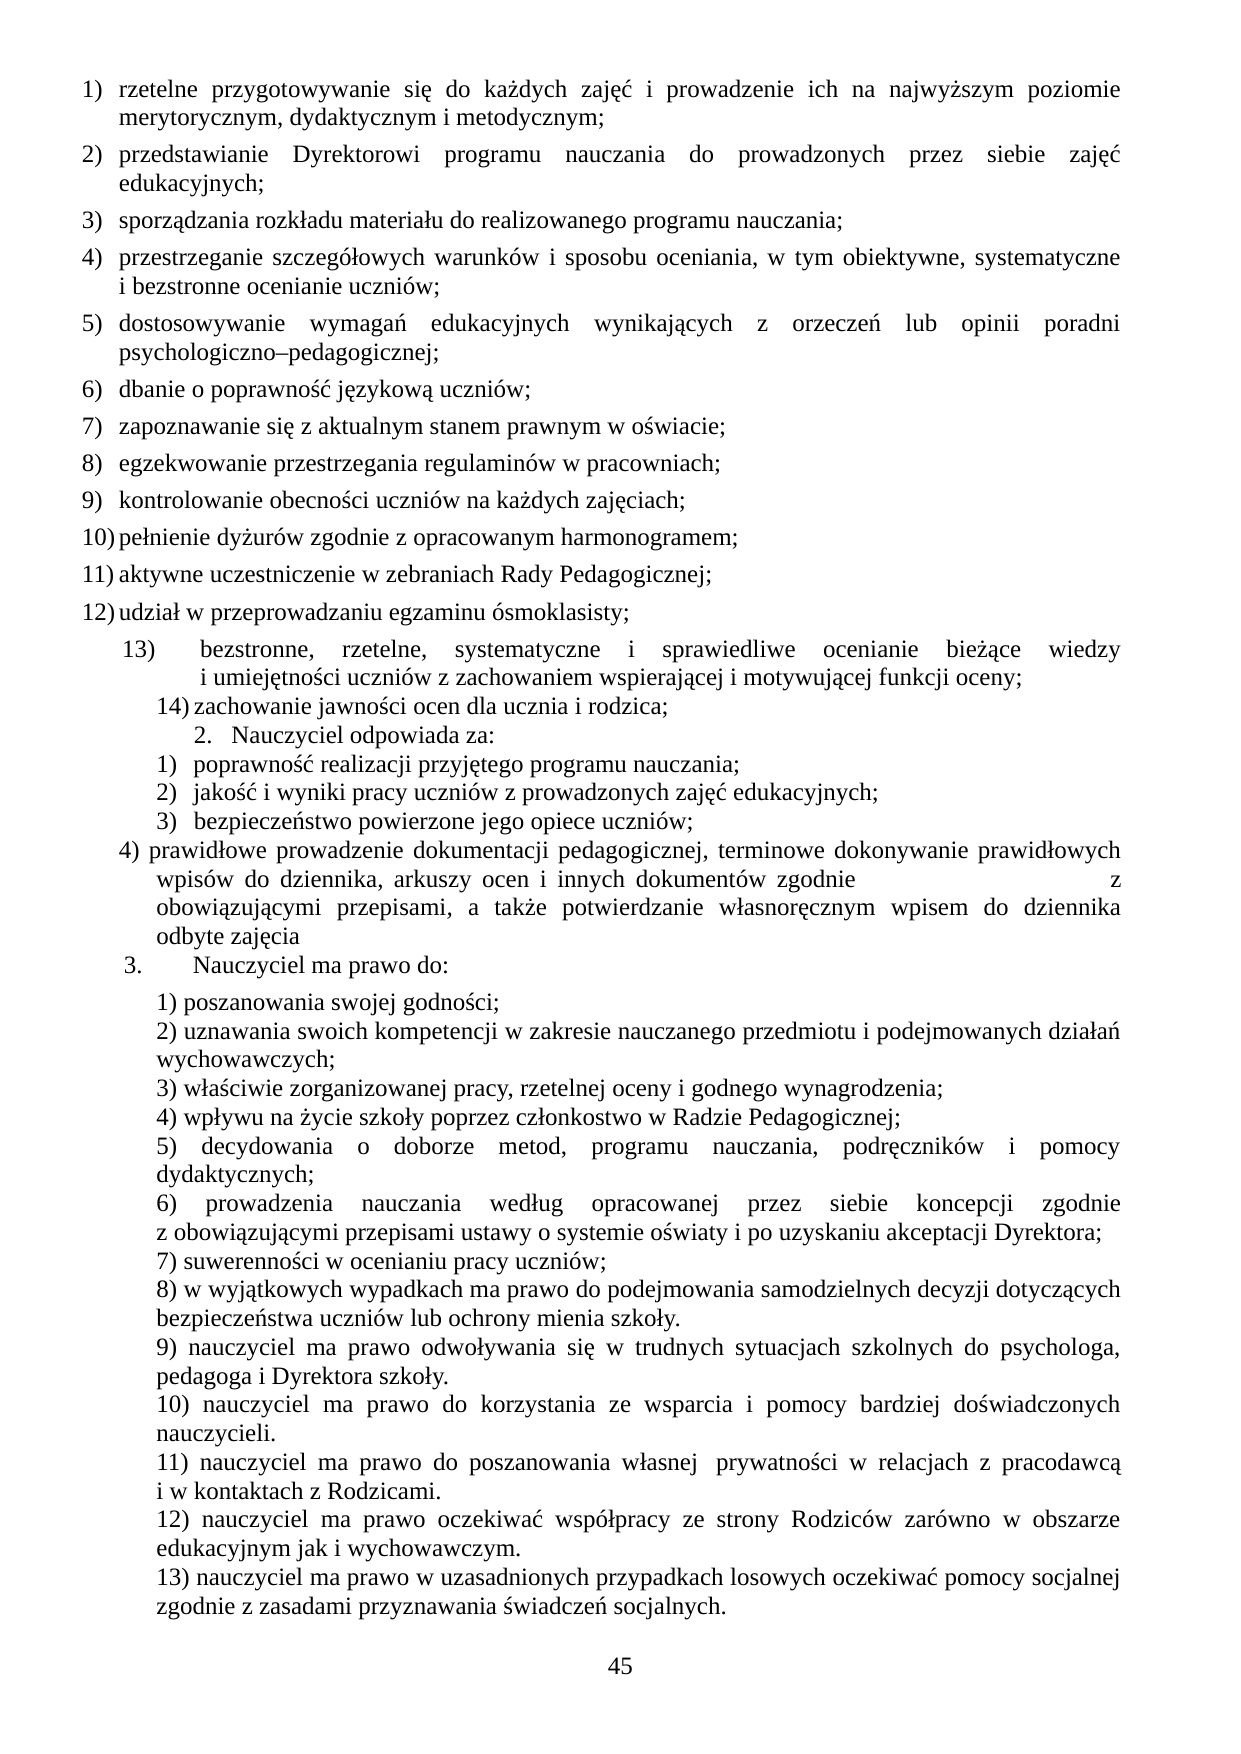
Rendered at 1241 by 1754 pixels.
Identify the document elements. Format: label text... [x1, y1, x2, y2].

list pełnienie dyżurów zgodnie z opracowanym harmonogramem; [82, 522, 1121, 551]
list sporządzania rozkładu materiału do realizowanego programu nauczania; [82, 205, 1121, 234]
list Nauczyciel odpowiada za: [194, 720, 1121, 749]
list zachowanie jawności ocen dla ucznia i rodzica; [156, 691, 1121, 720]
text 8) w wyjątkowych wypadkach ma prawo do podejmowania samodzielnych decyzji dotyczących bezpieczeństwa uczniów lub ochrony mienia szkoły. [156, 1274, 1121, 1332]
list przedstawianie Dyrektorowi programu nauczania do prowadzonych przez siebie zajęć edukacyjnych; [82, 139, 1121, 197]
text 10) nauczyciel ma prawo do korzystania ze wsparcia i pomocy bardziej doświadczonych nauczycieli. [156, 1389, 1121, 1447]
list bezpieczeństwo powierzone jego opiece uczniów; [156, 806, 1121, 835]
text 7) suwerenności w ocenianiu pracy uczniów; [156, 1246, 1121, 1274]
text 3) właściwie zorganizowanej pracy, rzetelnej oceny i godnego wynagrodzenia; [156, 1073, 1121, 1102]
list Nauczyciel ma prawo do: [119, 950, 1121, 979]
text 4) wpływu na życie szkoły poprzez członkostwo w Radzie Pedagogicznej; [156, 1102, 1121, 1131]
text 12) nauczyciel ma prawo oczekiwać współpracy ze strony Rodziców zarówno w obszarze edukacyjnym jak i wychowawczym. [156, 1504, 1121, 1562]
list dbanie o poprawność językową uczniów; [82, 374, 1121, 403]
text 2) uznawania swoich kompetencji w zakresie nauczanego przedmiotu i podejmowanych działań wychowawczych; [156, 1016, 1121, 1073]
list przestrzeganie szczegółowych warunków i sposobu oceniania, w tym obiektywne, systematyczne i bezstronne ocenianie uczniów; [82, 242, 1121, 300]
list aktywne uczestniczenie w zebraniach Rady Pedagogicznej; [82, 559, 1121, 588]
list bezstronne, rzetelne, systematyczne i sprawiedliwe ocenianie bieżące wiedzy i umiejętności uczniów z zachowaniem wspierającej i motywującej funkcji oceny; [122, 634, 1121, 691]
text 13) nauczyciel ma prawo w uzasadnionych przypadkach losowych oczekiwać pomocy socjalnej zgodnie z zasadami przyznawania świadczeń socjalnych. [156, 1562, 1121, 1619]
list rzetelne przygotowywanie się do każdych zajęć i prowadzenie ich na najwyższym poziomie merytorycznym, dydaktycznym i metodycznym; [82, 74, 1121, 131]
text 1) poszanowania swojej godności; [156, 987, 1121, 1016]
list kontrolowanie obecności uczniów na każdych zajęciach; [82, 485, 1121, 514]
list dostosowywanie wymagań edukacyjnych wynikających z orzeczeń lub opinii poradni psychologiczno–pedagogicznej; [82, 308, 1121, 366]
list egzekwowanie przestrzegania regulaminów w pracowniach; [82, 448, 1121, 477]
list poprawność realizacji przyjętego programu nauczania; [156, 749, 1121, 777]
list udział w przeprowadzaniu egzaminu ósmoklasisty; [82, 597, 1121, 625]
list jakość i wyniki pracy uczniów z prowadzonych zajęć edukacyjnych; [156, 777, 1121, 806]
text 5) decydowania o doborze metod, programu nauczania, podręczników i pomocy dydaktycznych; [156, 1131, 1121, 1188]
text 4) prawidłowe prowadzenie dokumentacji pedagogicznej, terminowe dokonywanie prawidłowych wpisów do dziennika, arkuszy ocen i innych dokumentów zgodnie z obowiązującymi przepisami, a także potwierdzanie własnoręcznym wpisem do dziennika odbyte zajęcia [119, 835, 1121, 950]
list zapoznawanie się z aktualnym stanem prawnym w oświacie; [82, 411, 1121, 440]
text 6) prowadzenia nauczania według opracowanej przez siebie koncepcji zgodnie z obowiązującymi przepisami ustawy o systemie oświaty i po uzyskaniu akceptacji Dyrektora; [156, 1188, 1121, 1246]
text 9) nauczyciel ma prawo odwoływania się w trudnych sytuacjach szkolnych do psychologa, pedagoga i Dyrektora szkoły. [156, 1332, 1121, 1389]
text 11) nauczyciel ma prawo do poszanowania własnej prywatności w relacjach z pracodawcą i w kontaktach z Rodzicami. [156, 1447, 1121, 1504]
